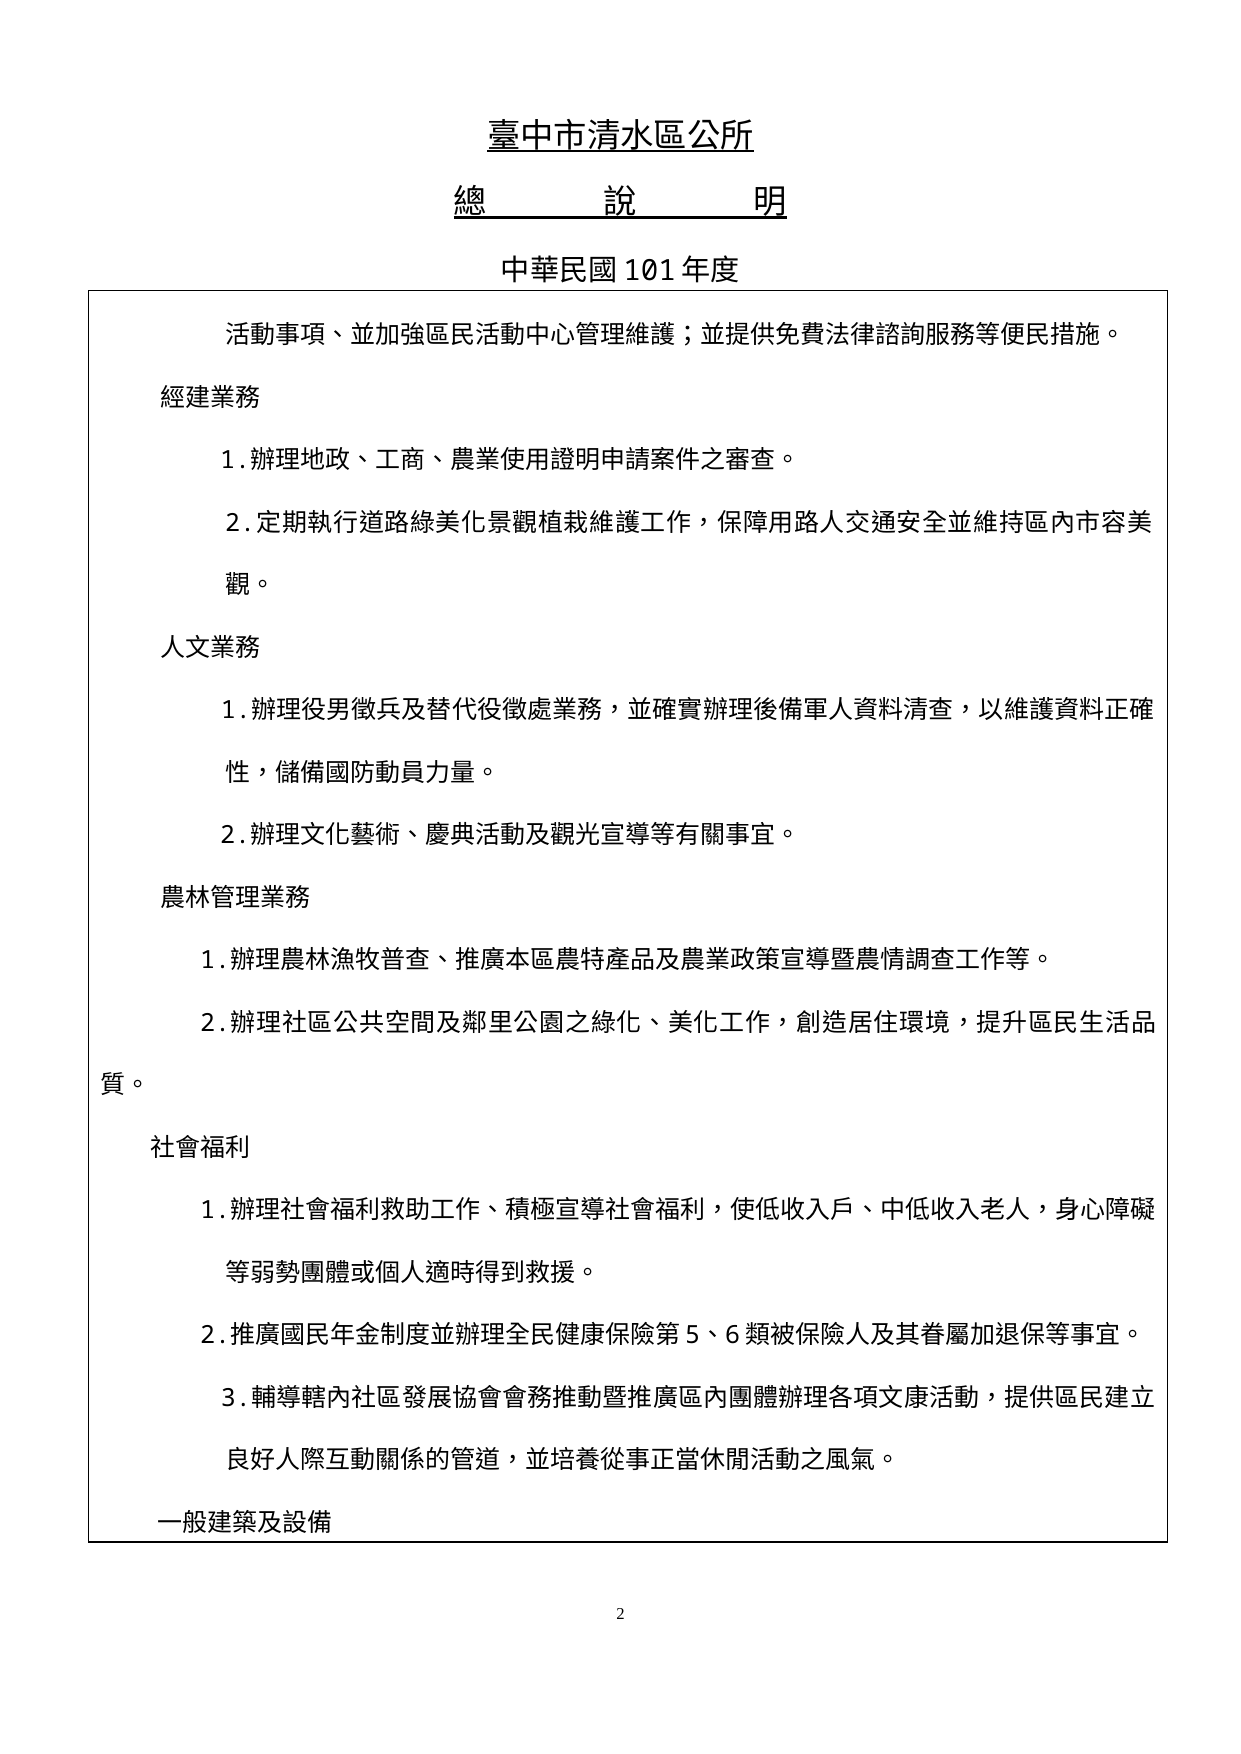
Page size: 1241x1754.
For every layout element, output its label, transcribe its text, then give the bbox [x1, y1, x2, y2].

table_header 活動事項、並加強區民活動中心管理維護；並提供免費法律諮詢服務等便民措施。 經建業務 1.辦理地政、工商、農業使用證明申請案件之審查。 2.定期執行道路綠美化景觀植栽維護工作，保障用路人交通安全並維持區內市容美觀。 人文業務 1.辦理役男徵兵及替代役徵處業務，並確實辦理後備軍人資料清查，以維護資料正確性，儲備國防動員力量。 2.辦理文化藝術、慶典活動及觀光宣導等有關事宜。 農林管理業務 1.辦理農林漁牧普查、推廣本區農特產品及農業政策宣導暨農情調查工作等。 2.辦理社區公共空間及鄰里公園之綠化、美化工作，創造居住環境，提升區民生活品質。 社會福利 1.辦理社會福利救助工作、積極宣導社會福利，使低收入戶、中低收入老人，身心障礙等弱勢團體或個人適時得到救援。 2.推廣國民年金制度並辦理全民健康保險第5、6類被保險人及其眷屬加退保等事宜。 3.輔導轄內社區發展協會會務推動暨推廣區內團體辦理各項文康活動，提供區民建立良好人際互動關係的管道，並培養從事正當休閒活動之風氣。 一般建築及設備 [89, 291, 1167, 1541]
